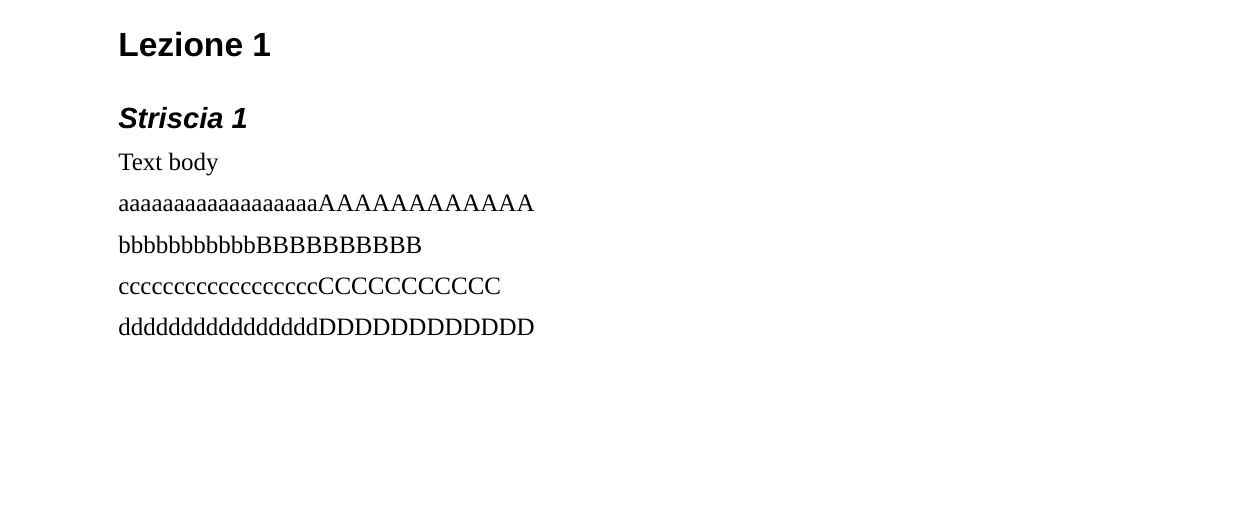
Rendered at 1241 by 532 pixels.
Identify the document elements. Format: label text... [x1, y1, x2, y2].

text ddddddddddddddddDDDDDDDDDDDD [118, 312, 1122, 341]
text Text body [118, 147, 1122, 176]
subtitle Lezione 1 [118, 25, 1122, 64]
text bbbbbbbbbbbBBBBBBBBBB [118, 230, 1122, 258]
text aaaaaaaaaaaaaaaaaaAAAAAAAAAAAA [118, 188, 1122, 217]
subtitle Striscia 1 [118, 101, 1122, 135]
text ccccccccccccccccccCCCCCCCCCCC [118, 271, 1122, 300]
